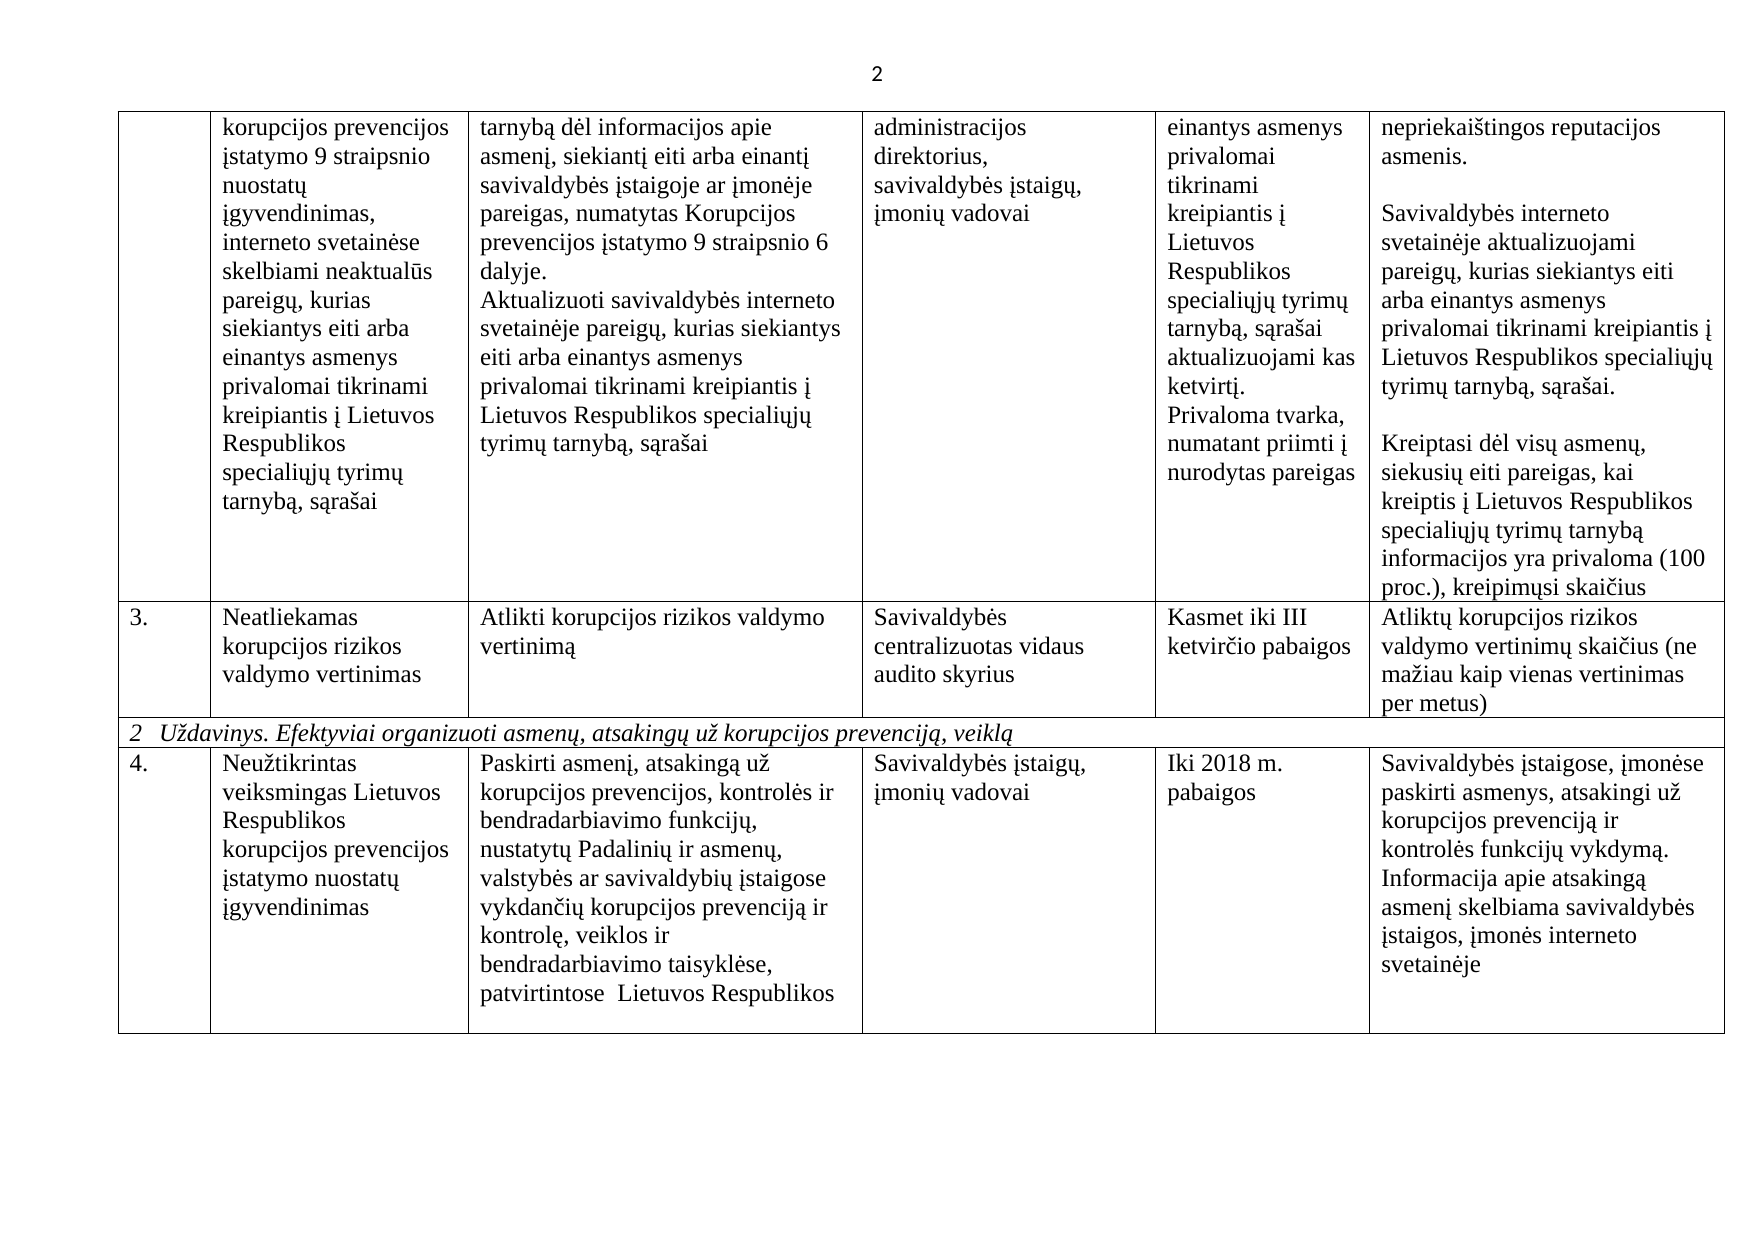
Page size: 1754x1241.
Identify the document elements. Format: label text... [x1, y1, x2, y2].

table_cell Savivaldybės įstaigose, įmonėse paskirti asmenys, atsakingi už korupcijos prevenciją ir kontrolės funkcijų vykdymą. Informacija apie atsakingą asmenį skelbiama savivaldybės įstaigos, įmonės interneto svetainėje [1370, 748, 1724, 1032]
table_cell korupcijos prevencijos įstatymo 9 straipsnio nuostatų įgyvendinimas, interneto svetainėse skelbiami neaktualūs pareigų, kurias siekiantys eiti arba einantys asmenys privalomai tikrinami kreipiantis į Lietuvos Respublikos specialiųjų tyrimų tarnybą, sąrašai [211, 112, 468, 601]
table_cell Atliktų korupcijos rizikos valdymo vertinimų skaičius (ne mažiau kaip vienas vertinimas per metus) [1370, 602, 1724, 717]
table_cell Savivaldybės įstaigų, įmonių vadovai [863, 748, 1155, 1032]
table_cell 4. [119, 748, 210, 1032]
table_cell einantys asmenys privalomai tikrinami kreipiantis į Lietuvos Respublikos specialiųjų tyrimų tarnybą, sąrašai aktualizuojami kas ketvirtį. Privaloma tvarka, numatant priimti į nurodytas pareigas [1156, 112, 1369, 601]
table_cell [119, 112, 210, 601]
table_cell Savivaldybės centralizuotas vidaus audito skyrius [863, 602, 1155, 717]
table_cell tarnybą dėl informacijos apie asmenį, siekiantį eiti arba einantį savivaldybės įstaigoje ar įmonėje pareigas, numatytas Korupcijos prevencijos įstatymo 9 straipsnio 6 dalyje. Aktualizuoti savivaldybės interneto svetainėje pareigų, kurias siekiantys eiti arba einantys asmenys privalomai tikrinami kreipiantis į Lietuvos Respublikos specialiųjų tyrimų tarnybą, sąrašai [469, 112, 862, 601]
table_cell Neužtikrintas veiksmingas Lietuvos Respublikos korupcijos prevencijos įstatymo nuostatų įgyvendinimas [211, 748, 468, 1032]
table_cell nepriekaištingos reputacijos asmenis. Savivaldybės interneto svetainėje aktualizuojami pareigų, kurias siekiantys eiti arba einantys asmenys privalomai tikrinami kreipiantis į Lietuvos Respublikos specialiųjų tyrimų tarnybą, sąrašai. Kreiptasi dėl visų asmenų, siekusių eiti pareigas, kai kreiptis į Lietuvos Respublikos specialiųjų tyrimų tarnybą informacijos yra privaloma (100 proc.), kreipimųsi skaičius [1370, 112, 1724, 601]
table_cell Neatliekamas korupcijos rizikos valdymo vertinimas [211, 602, 468, 717]
table_cell Iki 2018 m. pabaigos [1156, 748, 1369, 1032]
table_cell Kasmet iki III ketvirčio pabaigos [1156, 602, 1369, 717]
table_cell Atlikti korupcijos rizikos valdymo vertinimą [469, 602, 862, 717]
table_cell 2 Uždavinys. Efektyviai organizuoti asmenų, atsakingų už korupcijos prevenciją, veiklą [119, 718, 1724, 747]
table_cell 3. [119, 602, 210, 717]
table_cell Paskirti asmenį, atsakingą už korupcijos prevencijos, kontrolės ir bendradarbiavimo funkcijų, nustatytų Padalinių ir asmenų, valstybės ar savivaldybių įstaigose vykdančių korupcijos prevenciją ir kontrolę, veiklos ir bendradarbiavimo taisyklėse, patvirtintose Lietuvos Respublikos [469, 748, 862, 1032]
table_cell administracijos direktorius, savivaldybės įstaigų, įmonių vadovai [863, 112, 1155, 601]
